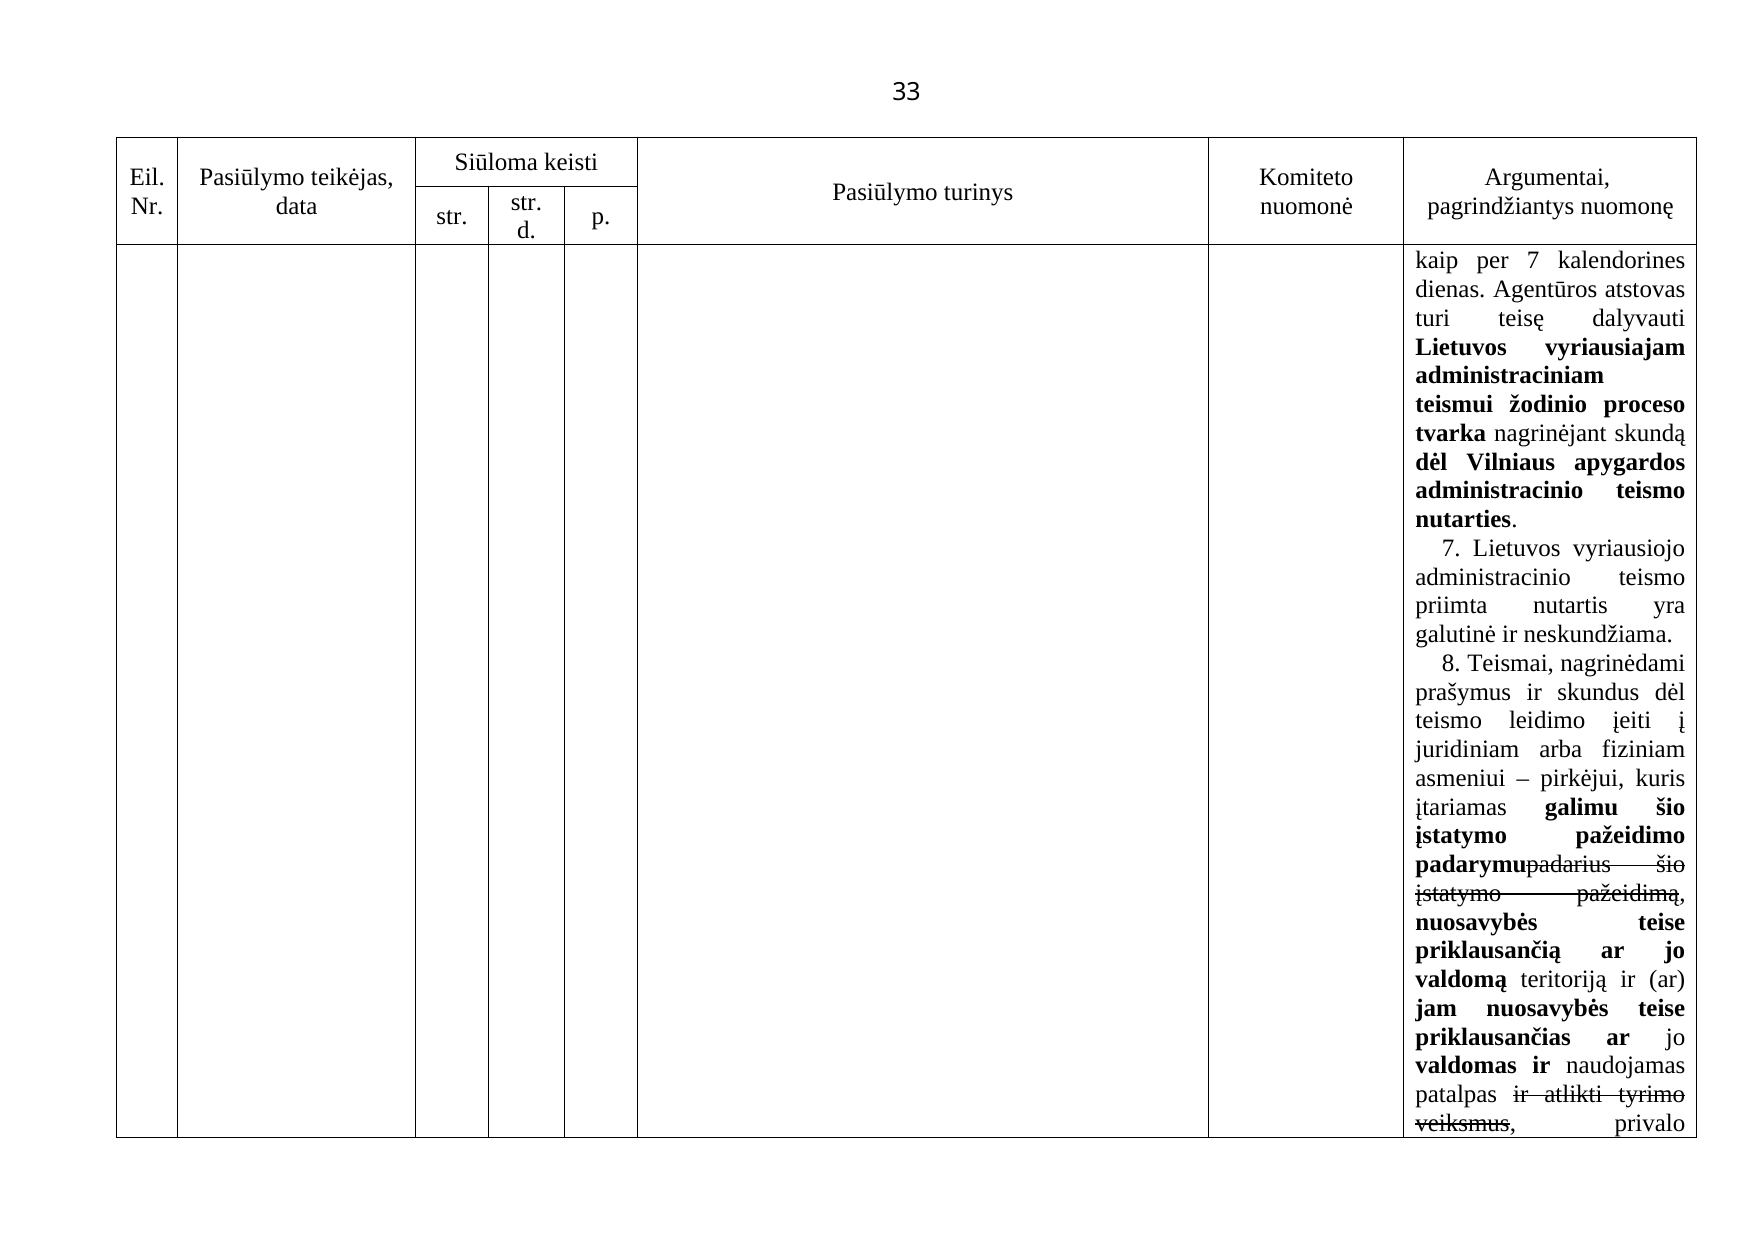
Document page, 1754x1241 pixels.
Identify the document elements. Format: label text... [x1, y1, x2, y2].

table_header Eil. Nr. [117, 138, 177, 244]
table_header Pasiūlymo teikėjas, data [178, 138, 415, 244]
table_cell str. [416, 187, 488, 244]
table_cell kaip per 7 kalendorines dienas. Agentūros atstovas turi teisę dalyvauti Lietuvos vyriausiajam administraciniam teismui žodinio proceso tvarka nagrinėjant skundą dėl Vilniaus apygardos administracinio teismo nutarties. 7. Lietuvos vyriausiojo administracinio teismo priimta nutartis yra galutinė ir neskundžiama. 8. Teismai, nagrinėdami prašymus ir skundus dėl teismo leidimo įeiti į juridiniam arba fiziniam asmeniui – pirkėjui, kuris įtariamas galimu šio įstatymo pažeidimo padarymupadarius šio įstatymo pažeidimą, nuosavybės teise priklausančią ar jo valdomą teritoriją ir (ar) jam nuosavybės teise priklausančias ar jo valdomas ir naudojamas patalpas ir atlikti tyrimo veiksmus, privalo [1404, 245, 1696, 1137]
table_cell [565, 245, 637, 1137]
table_header Komiteto nuomonė [1209, 138, 1403, 244]
table_cell [638, 245, 1208, 1137]
table_header Pasiūlymo turinys [638, 138, 1208, 244]
table_cell p. [565, 187, 637, 244]
table_cell [178, 245, 415, 1137]
table_cell [1209, 245, 1403, 1137]
table_cell [416, 245, 488, 1137]
table_header Argumentai, pagrindžiantys nuomonę [1404, 138, 1696, 244]
table_cell str. d. [489, 187, 564, 244]
table_cell [117, 245, 177, 1137]
table_cell [489, 245, 564, 1137]
table_header Siūloma keisti [416, 138, 637, 186]
